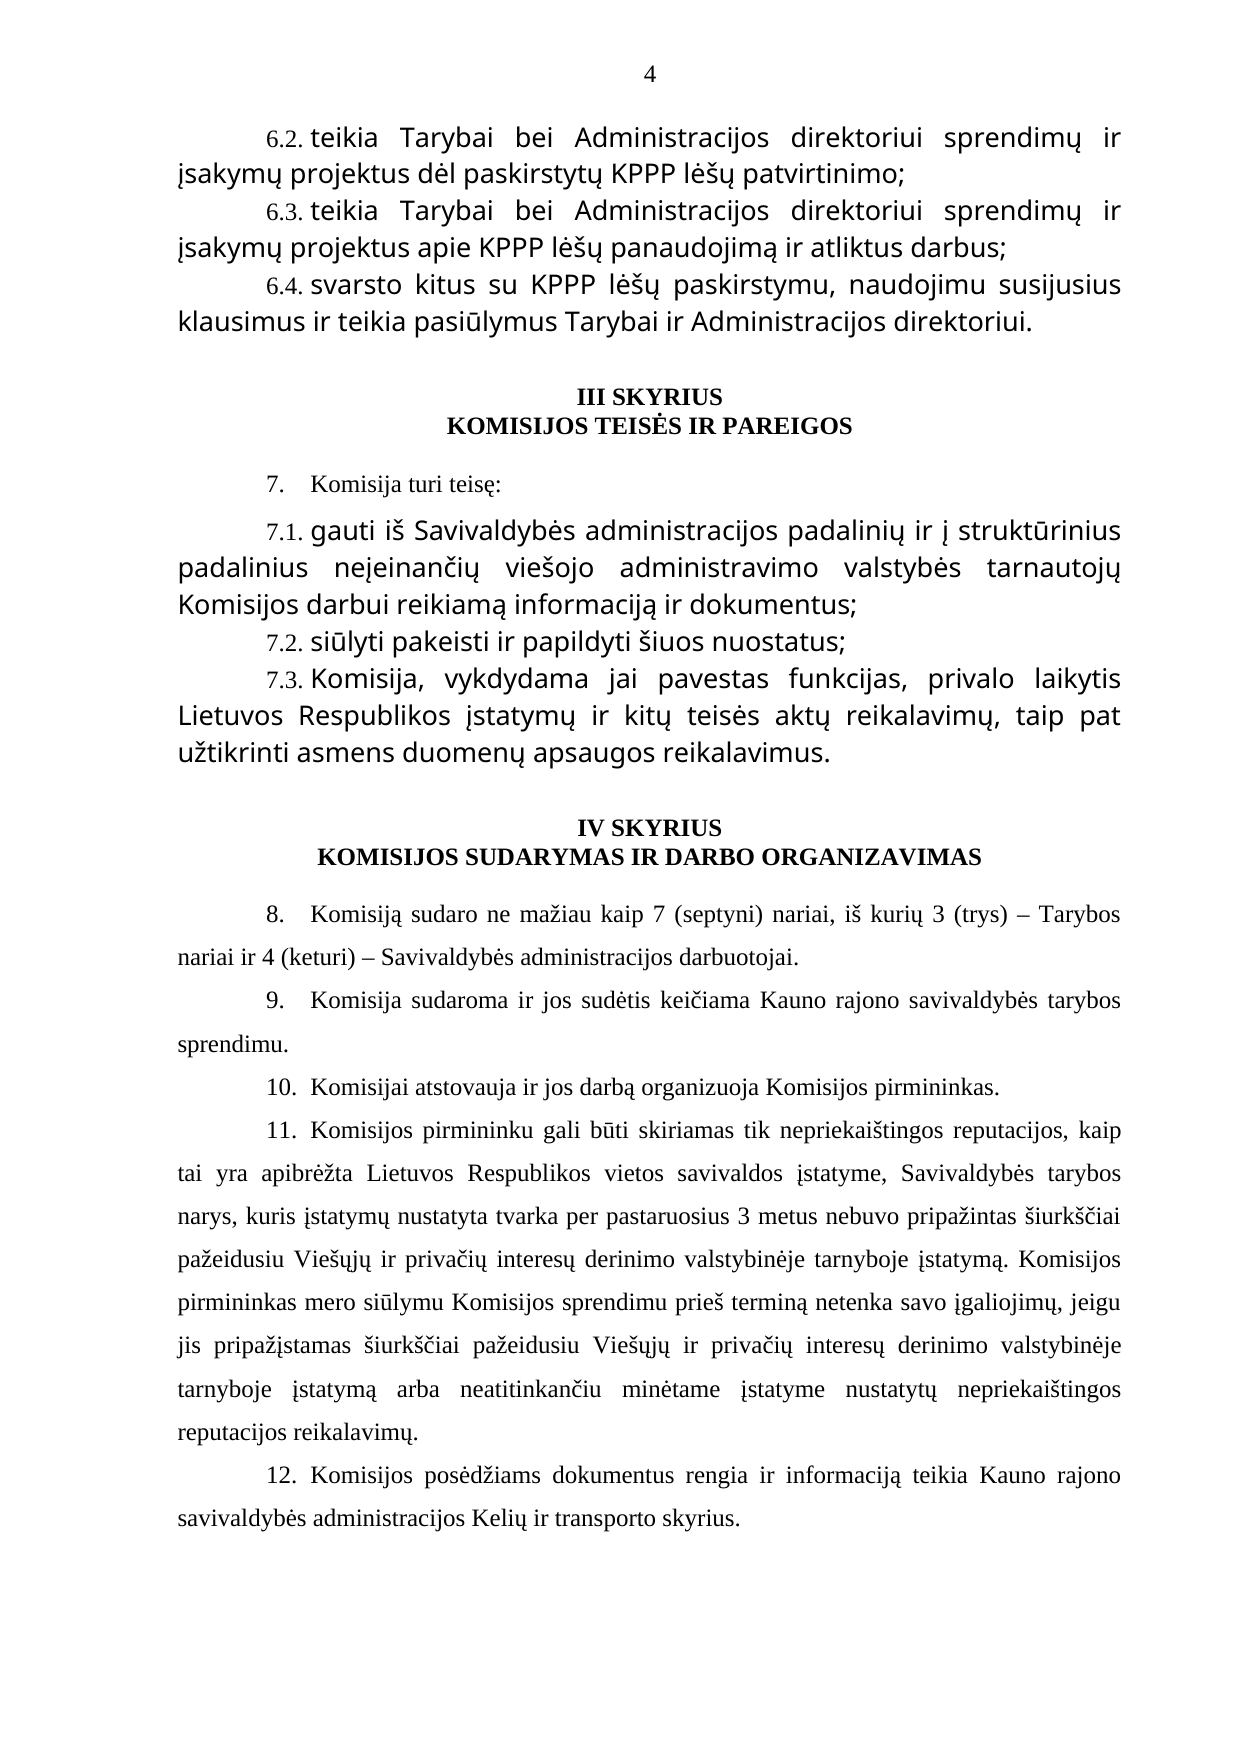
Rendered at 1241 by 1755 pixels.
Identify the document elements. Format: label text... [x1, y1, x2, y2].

text III SKYRIUS [177, 382, 1122, 411]
text KOMISIJOS SUDARYMAS IR DARBO ORGANIZAVIMAS [177, 842, 1122, 871]
text IV SKYRIUS [177, 813, 1122, 842]
text 7.2. siūlyti pakeisti ir papildyti šiuos nuostatus; [177, 622, 1122, 659]
text 12. Komisijos posėdžiams dokumentus rengia ir informaciją teikia Kauno rajono savivaldybės administracijos Kelių ir transporto skyrius. [177, 1460, 1122, 1532]
text 6.2. teikia Tarybai bei Administracijos direktoriui sprendimų ir įsakymų projektus dėl paskirstytų KPPP lėšų patvirtinimo; [177, 118, 1122, 192]
text 6.3. teikia Tarybai bei Administracijos direktoriui sprendimų ir įsakymų projektus apie KPPP lėšų panaudojimą ir atliktus darbus; [177, 192, 1122, 266]
text 7.1. gauti iš Savivaldybės administracijos padalinių ir į struktūrinius padalinius neįeinančių viešojo administravimo valstybės tarnautojų Komisijos darbui reikiamą informaciją ir dokumentus; [177, 512, 1122, 622]
text 6.4. svarsto kitus su KPPP lėšų paskirstymu, naudojimu susijusius klausimus ir teikia pasiūlymus Tarybai ir Administracijos direktoriui. [177, 266, 1122, 339]
text 8. Komisiją sudaro ne mažiau kaip 7 (septyni) nariai, iš kurių 3 (trys) – Tarybos nariai ir 4 (keturi) – Savivaldybės administracijos darbuotojai. [177, 899, 1122, 971]
text 11. Komisijos pirmininku gali būti skiriamas tik nepriekaištingos reputacijos, kaip tai yra apibrėžta Lietuvos Respublikos vietos savivaldos įstatyme, Savivaldybės tarybos narys, kuris įstatymų nustatyta tvarka per pastaruosius 3 metus nebuvo pripažintas šiurkščiai pažeidusiu Viešųjų ir privačių interesų derinimo valstybinėje tarnyboje įstatymą. Komisijos pirmininkas mero siūlymu Komisijos sprendimu prieš terminą netenka savo įgaliojimų, jeigu jis pripažįstamas šiurkščiai pažeidusiu Viešųjų ir privačių interesų derinimo valstybinėje tarnyboje įstatymą arba neatitinkančiu minėtame įstatyme nustatytų nepriekaištingos reputacijos reikalavimų. [177, 1115, 1122, 1446]
text 7.3. Komisija, vykdydama jai pavestas funkcijas, privalo laikytis Lietuvos Respublikos įstatymų ir kitų teisės aktų reikalavimų, taip pat užtikrinti asmens duomenų apsaugos reikalavimus. [177, 659, 1122, 770]
text 10. Komisijai atstovauja ir jos darbą organizuoja Komisijos pirmininkas. [177, 1072, 1122, 1101]
text 7. Komisija turi teisę: [177, 469, 1122, 497]
text KOMISIJOS TEISĖS IR PAREIGOS [177, 411, 1122, 440]
text 9. Komisija sudaroma ir jos sudėtis keičiama Kauno rajono savivaldybės tarybos sprendimu. [177, 986, 1122, 1057]
